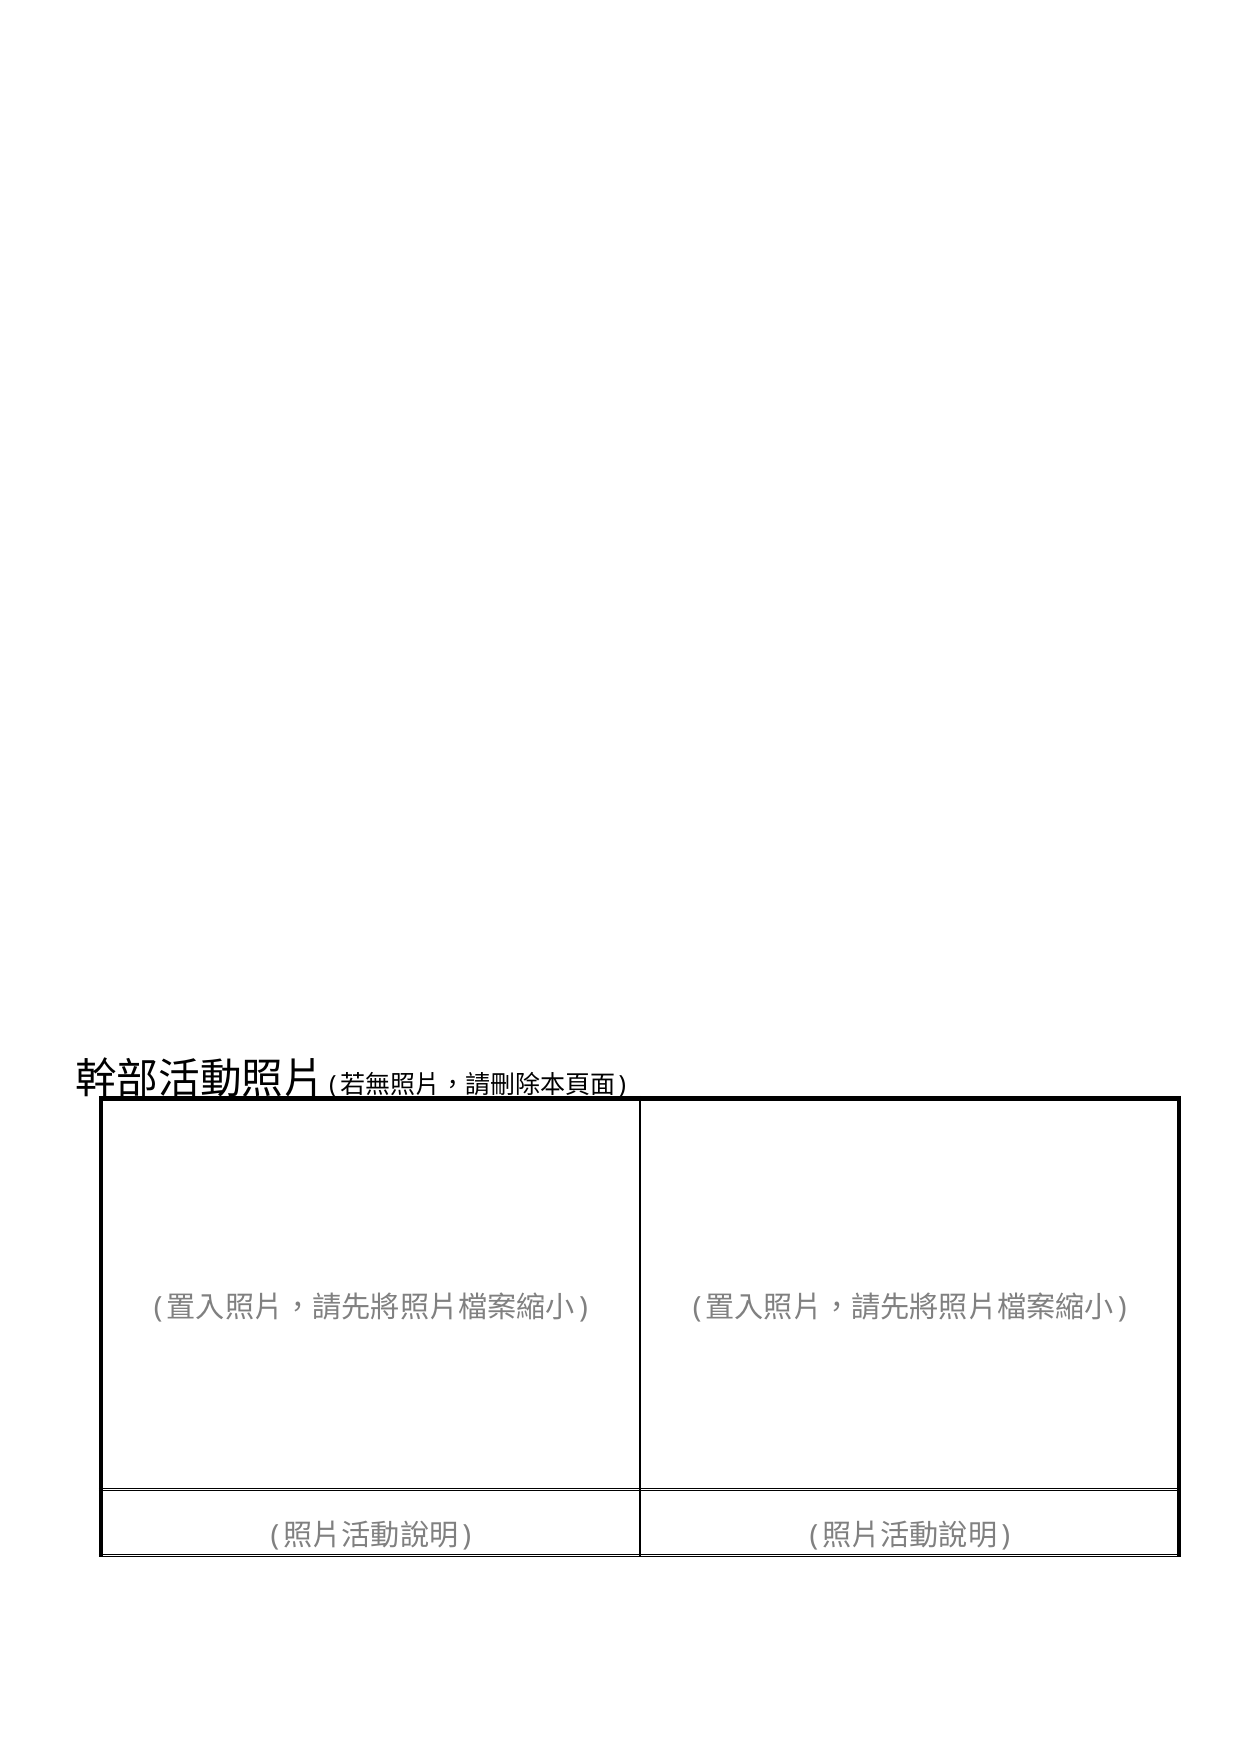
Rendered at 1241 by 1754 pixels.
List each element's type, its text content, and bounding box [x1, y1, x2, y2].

table_cell (照片活動說明) [641, 1491, 1177, 1554]
text 幹部活動照片(若無照片，請刪除本頁面) [75, 1033, 1165, 1096]
table_header (置入照片，請先將照片檔案縮小) [641, 1101, 1177, 1488]
table_header (置入照片，請先將照片檔案縮小) [103, 1101, 639, 1488]
table_cell (照片活動說明) [103, 1491, 639, 1554]
